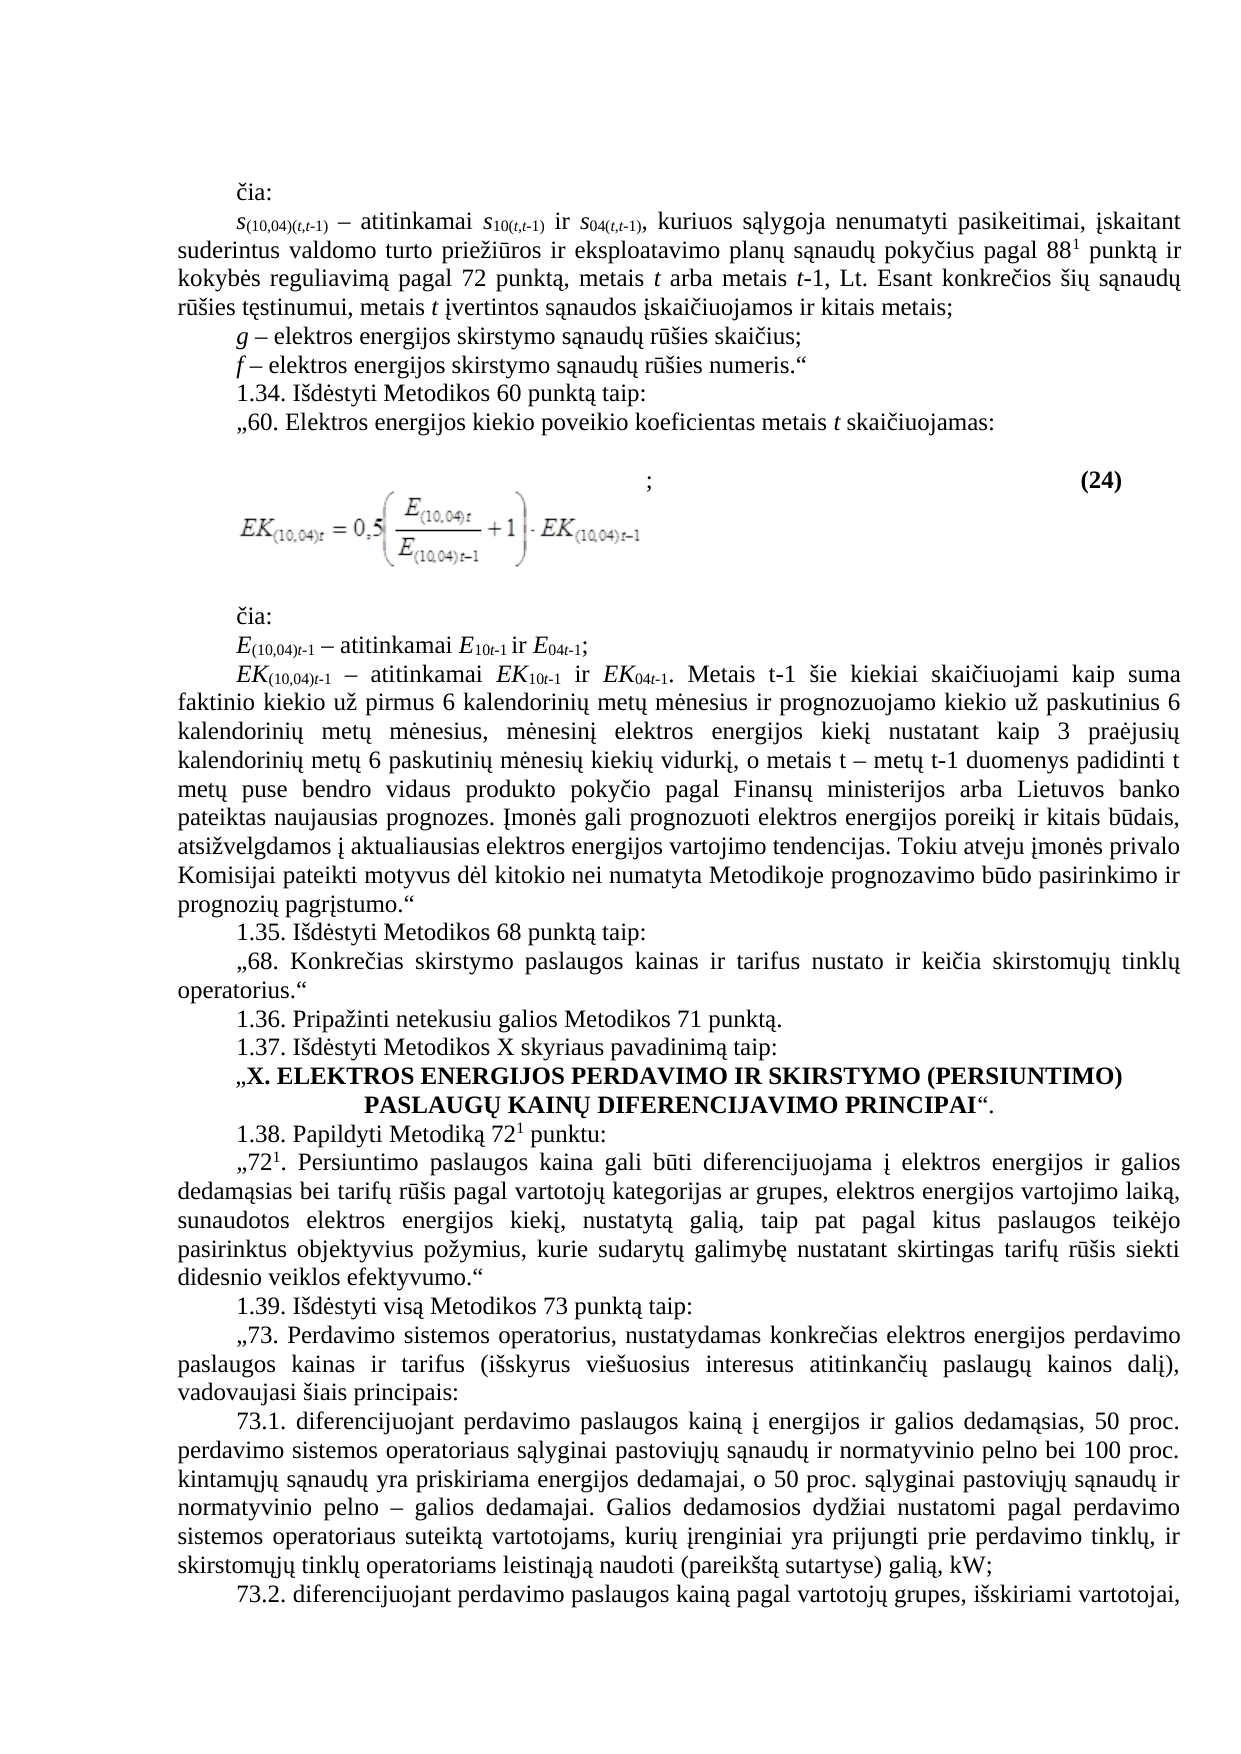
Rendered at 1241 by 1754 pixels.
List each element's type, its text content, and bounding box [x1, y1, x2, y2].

text 1.34. Išdėstyti Metodikos 60 punktą taip: [177, 378, 1181, 407]
text f – elektros energijos skirstymo sąnaudų rūšies numeris.“ [177, 350, 1181, 378]
text EK(10,04)t-1 – atitinkamai EK10t-1 ir EK04t-1. Metais t-1 šie kiekiai skaičiuojami kaip suma faktinio kiekio už pirmus 6 kalendorinių metų mėnesius ir prognozuojamo kiekio už paskutinius 6 kalendorinių metų mėnesius, mėnesinį elektros energijos kiekį nustatant kaip 3 praėjusių kalendorinių metų 6 paskutinių mėnesių kiekių vidurkį, o metais t – metų t-1 duomenys padidinti t metų puse bendro vidaus produkto pokyčio pagal Finansų ministerijos arba Lietuvos banko pateiktas naujausias prognozes. Įmonės gali prognozuoti elektros energijos poreikį ir kitais būdais, atsižvelgdamos į aktualiausias elektros energijos vartojimo tendencijas. Tokiu atveju įmonės privalo Komisijai pateikti motyvus dėl kitokio nei numatyta Metodikoje prognozavimo būdo pasirinkimo ir prognozių pagrįstumo.“ [177, 659, 1181, 917]
text „60. Elektros energijos kiekio poveikio koeficientas metais t skaičiuojamas: [177, 407, 1181, 436]
text čia: [177, 601, 1181, 630]
text g – elektros energijos skirstymo sąnaudų rūšies skaičius; [177, 321, 1181, 350]
text 1.35. Išdėstyti Metodikos 68 punktą taip: [177, 917, 1181, 946]
text 1.37. Išdėstyti Metodikos X skyriaus pavadinimą taip: [177, 1032, 1181, 1061]
text „68. Konkrečias skirstymo paslaugos kainas ir tarifus nustato ir keičia skirstomųjų tinklų operatorius.“ [177, 946, 1181, 1004]
text s(10,04)(t,t-1) – atitinkamai s10(t,t-1) ir s04(t,t-1), kuriuos sąlygoja nenumatyti pasikeitimai, įskaitant suderintus valdomo turto priežiūros ir eksploatavimo planų sąnaudų pokyčius pagal 881 punktą ir kokybės reguliavimą pagal 72 punktą, metais t arba metais t-1, Lt. Esant konkrečios šių sąnaudų rūšies tęstinumui, metais t įvertintos sąnaudos įskaičiuojamos ir kitais metais; [177, 206, 1181, 321]
text 1.38. Papildyti Metodiką 721 punktu: [177, 1119, 1181, 1147]
text 1.36. Pripažinti netekusiu galios Metodikos 71 punktą. [177, 1004, 1181, 1032]
text 1.39. Išdėstyti visą Metodikos 73 punktą taip: [177, 1291, 1181, 1320]
text 73.1. diferencijuojant perdavimo paslaugos kainą į energijos ir galios dedamąsias, 50 proc. perdavimo sistemos operatoriaus sąlyginai pastoviųjų sąnaudų ir normatyvinio pelno bei 100 proc. kintamųjų sąnaudų yra priskiriama energijos dedamajai, o 50 proc. sąlyginai pastoviųjų sąnaudų ir normatyvinio pelno – galios dedamajai. Galios dedamosios dydžiai nustatomi pagal perdavimo sistemos operatoriaus suteiktą vartotojams, kurių įrenginiai yra prijungti prie perdavimo tinklų, ir skirstomųjų tinklų operatoriams leistinąją naudoti (pareikštą sutartyse) galią, kW; [177, 1406, 1181, 1579]
text „721. Persiuntimo paslaugos kaina gali būti diferencijuojama į elektros energijos ir galios dedamąsias bei tarifų rūšis pagal vartotojų kategorijas ar grupes, elektros energijos vartojimo laiką, sunaudotos elektros energijos kiekį, nustatytą galią, taip pat pagal kitus paslaugos teikėjo pasirinktus objektyvius požymius, kurie sudarytų galimybę nustatant skirtingas tarifų rūšis siekti didesnio veiklos efektyvumo.“ [177, 1147, 1181, 1291]
text „X. ELEKTROS ENERGIJOS PERDAVIMO IR SKIRSTYMO (PERSIUNTIMO) PASLAUGŲ KAINŲ DIFERENCIJAVIMO PRINCIPAI“. [177, 1061, 1181, 1119]
text čia: [177, 177, 1181, 206]
text 73.2. diferencijuojant perdavimo paslaugos kainą pagal vartotojų grupes, išskiriami vartotojai, [177, 1579, 1181, 1607]
text ; (24) [236, 465, 1181, 572]
text „73. Perdavimo sistemos operatorius, nustatydamas konkrečias elektros energijos perdavimo paslaugos kainas ir tarifus (išskyrus viešuosius interesus atitinkančių paslaugų kainos dalį), vadovaujasi šiais principais: [177, 1320, 1181, 1406]
text E(10,04)t-1 – atitinkamai E10t-1 ir E04t-1; [177, 630, 1181, 659]
